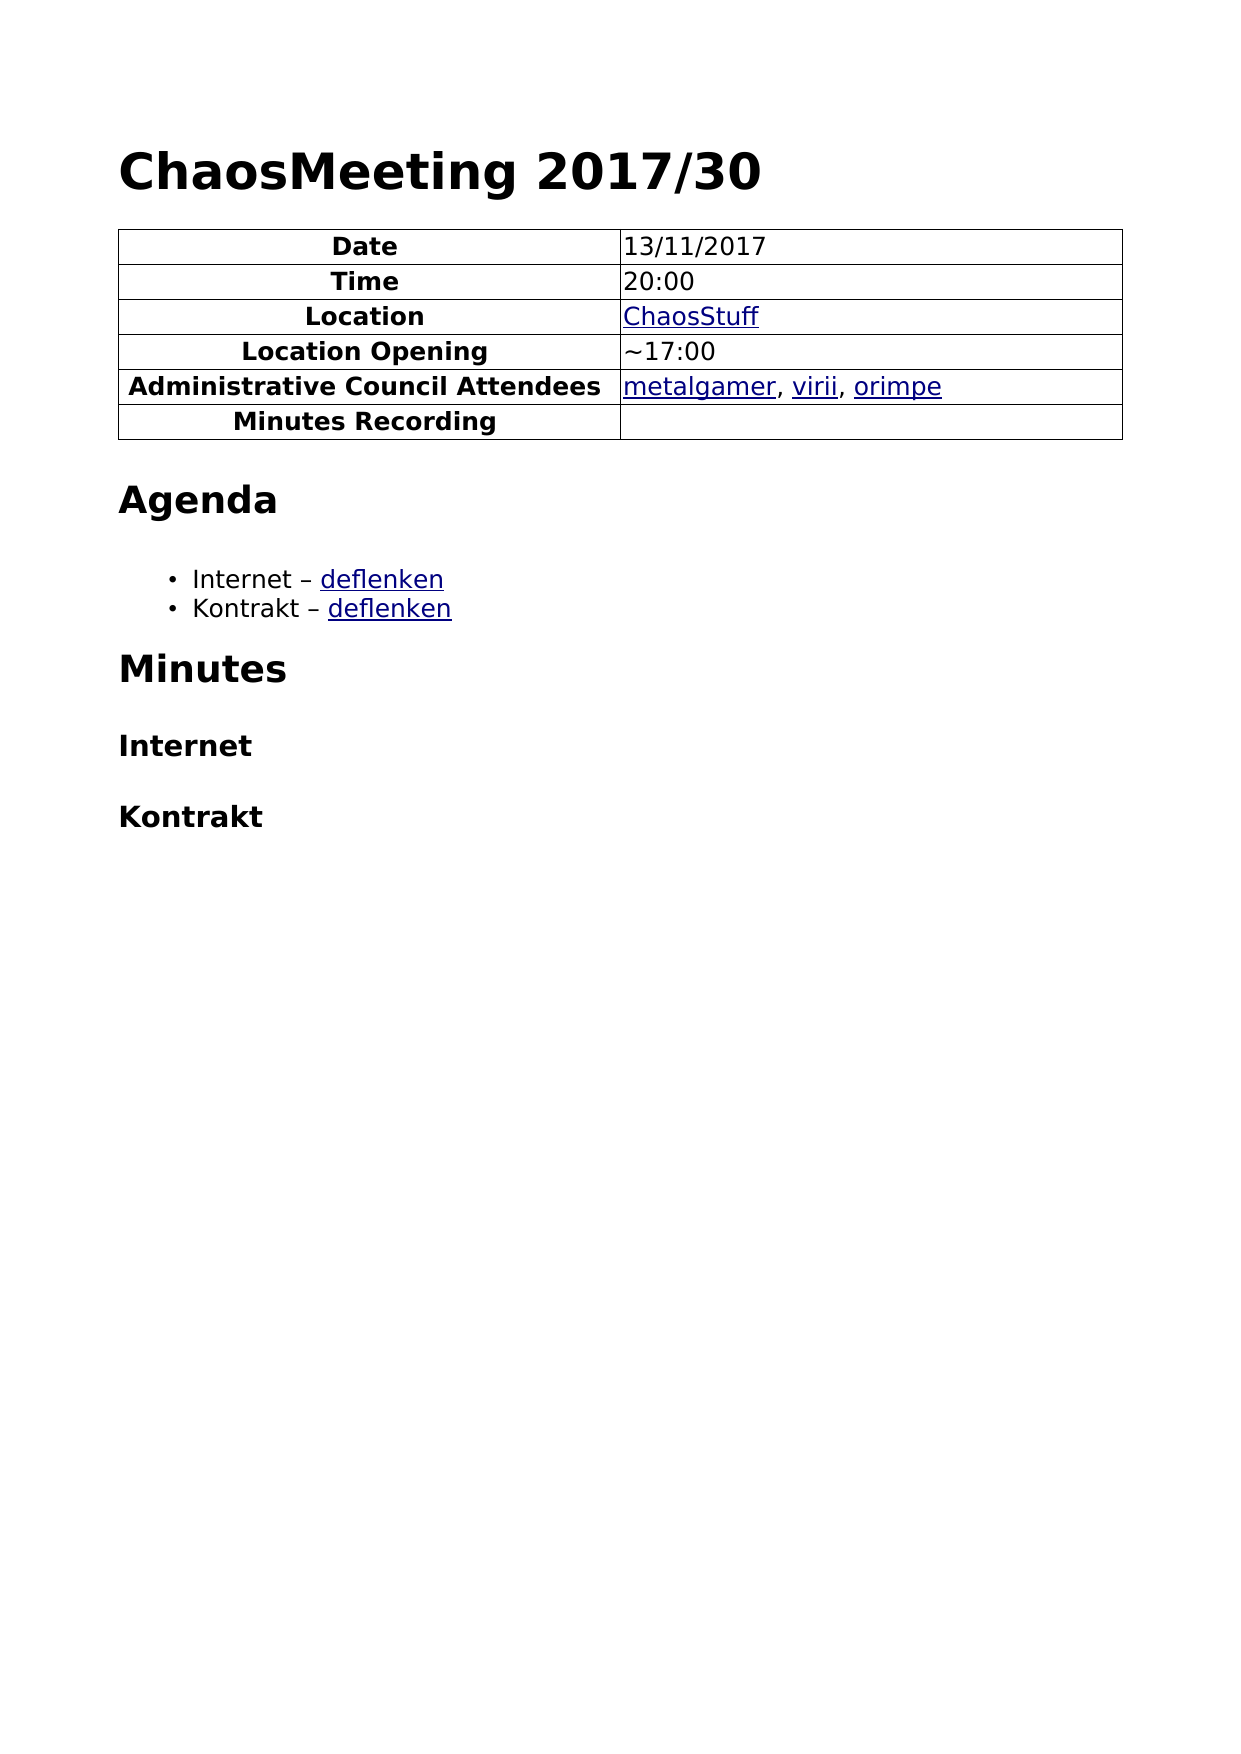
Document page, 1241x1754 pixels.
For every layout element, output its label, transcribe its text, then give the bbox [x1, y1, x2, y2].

subtitle Internet [118, 729, 1122, 763]
subtitle Minutes [118, 648, 1122, 692]
table_cell ~17:00 [621, 335, 1122, 369]
table_cell Time [119, 265, 620, 299]
table_cell metalgamer, virii, orimpe [621, 370, 1122, 404]
table_header Date [119, 230, 620, 264]
subtitle ChaosMeeting 2017/30 [118, 143, 1122, 201]
table_header 13/11/2017 [621, 230, 1122, 264]
table_cell Minutes Recording [119, 405, 620, 439]
list Kontrakt – deflenken [177, 594, 1122, 623]
subtitle Agenda [118, 479, 1122, 523]
table_cell 20:00 [621, 265, 1122, 299]
table_cell Administrative Council Attendees [119, 370, 620, 404]
table_cell ChaosStuff [621, 300, 1122, 334]
list Internet – deflenken [177, 565, 1122, 594]
table_cell Location Opening [119, 335, 620, 369]
subtitle Kontrakt [118, 801, 1122, 835]
table_cell Location [119, 300, 620, 334]
table_cell [621, 405, 1122, 439]
